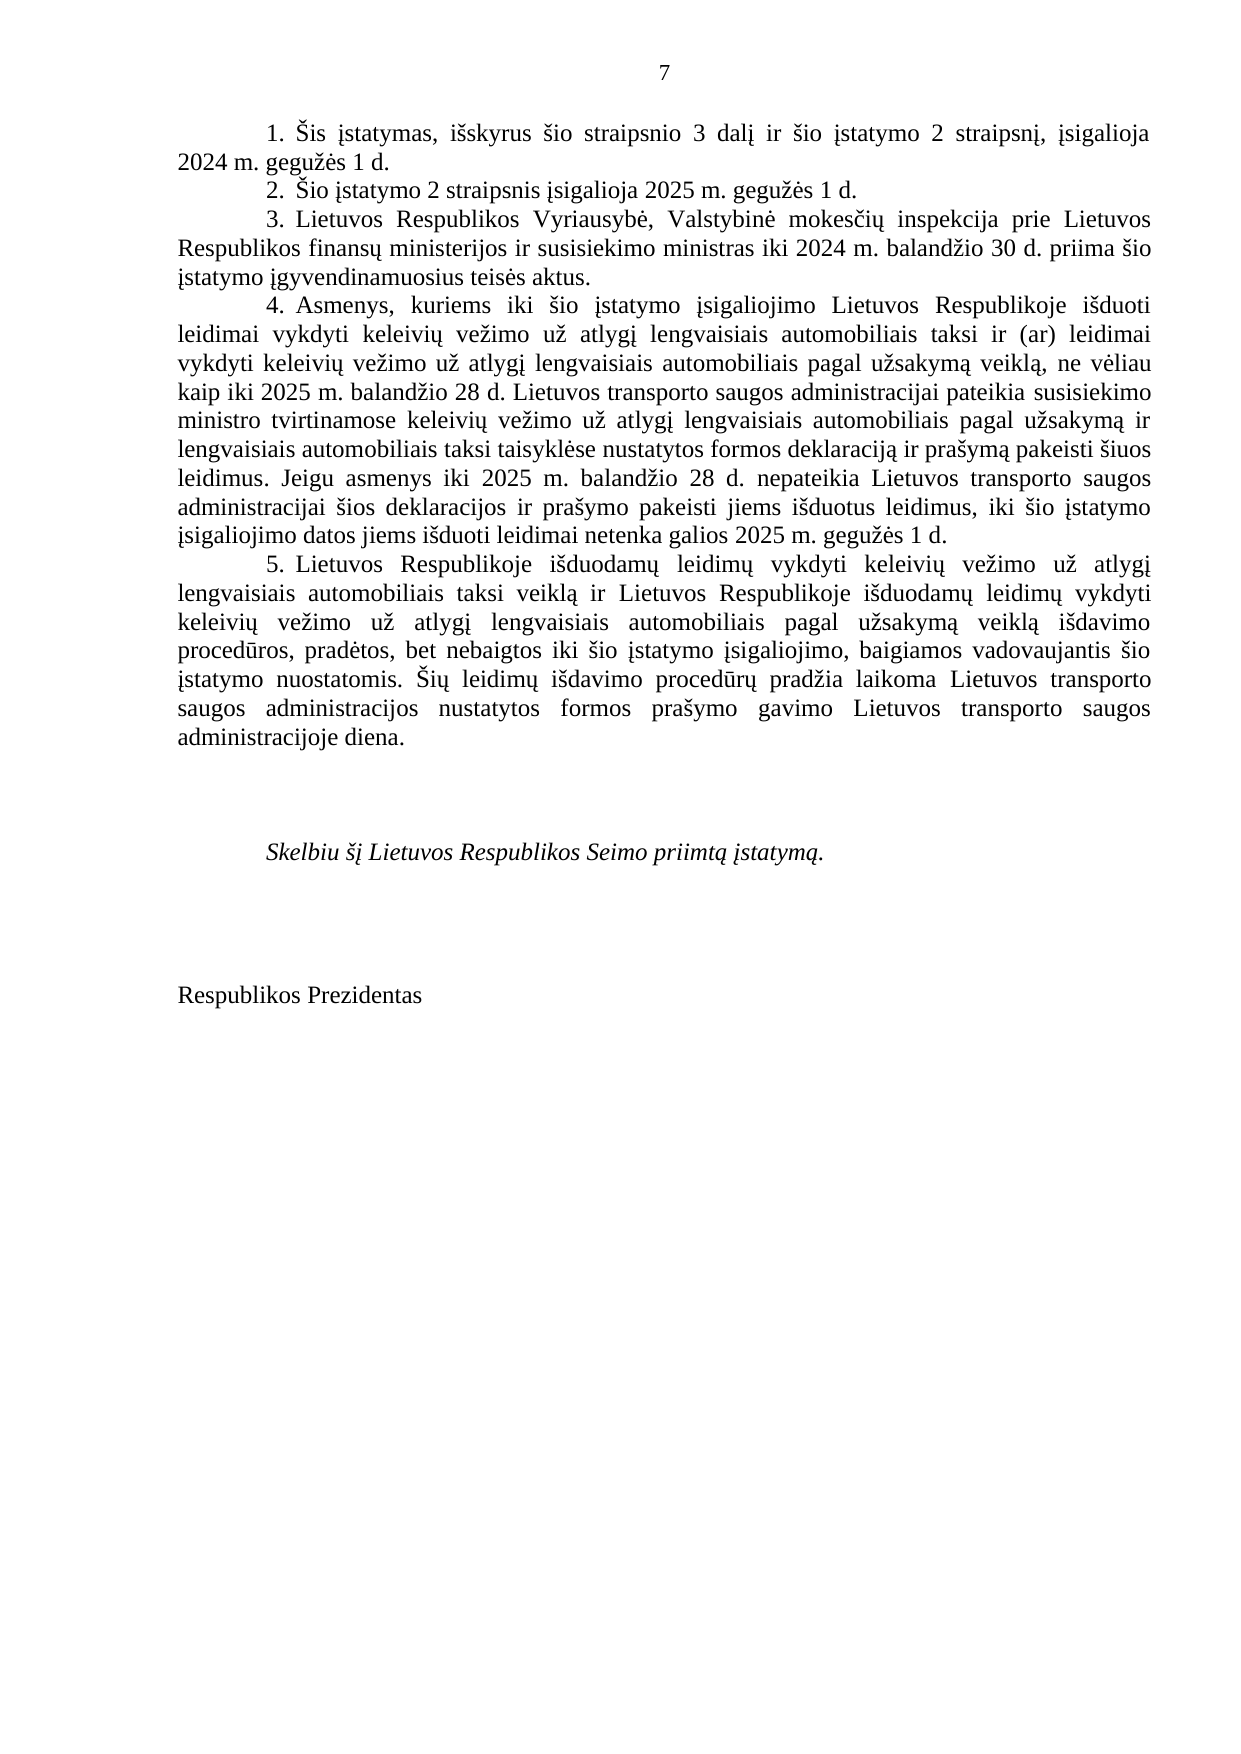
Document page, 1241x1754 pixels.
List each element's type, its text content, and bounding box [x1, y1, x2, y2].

text Respublikos Prezidentas [177, 981, 1152, 1009]
text Skelbiu šį Lietuvos Respublikos Seimo priimtą įstatymą. [177, 837, 1152, 866]
text 3. Lietuvos Respublikos Vyriausybė, Valstybinė mokesčių inspekcija prie Lietuvos Respublikos finansų ministerijos ir susisiekimo ministras iki 2024 m. balandžio 30 d. priima šio įstatymo įgyvendinamuosius teisės aktus. [177, 204, 1152, 291]
text 1. Šis įstatymas, išskyrus šio straipsnio 3 dalį ir šio įstatymo 2 straipsnį, įsigalioja 2024 m. gegužės 1 d. [177, 118, 1152, 176]
text 4. Asmenys, kuriems iki šio įstatymo įsigaliojimo Lietuvos Respublikoje išduoti leidimai vykdyti keleivių vežimo už atlygį lengvaisiais automobiliais taksi ir (ar) leidimai vykdyti keleivių vežimo už atlygį lengvaisiais automobiliais pagal užsakymą veiklą, ne vėliau kaip iki 2025 m. balandžio 28 d. Lietuvos transporto saugos administracijai pateikia susisiekimo ministro tvirtinamose keleivių vežimo už atlygį lengvaisiais automobiliais pagal užsakymą ir lengvaisiais automobiliais taksi taisyklėse nustatytos formos deklaraciją ir prašymą pakeisti šiuos leidimus. Jeigu asmenys iki 2025 m. balandžio 28 d. nepateikia Lietuvos transporto saugos administracijai šios deklaracijos ir prašymo pakeisti jiems išduotus leidimus, iki šio įstatymo įsigaliojimo datos jiems išduoti leidimai netenka galios 2025 m. gegužės 1 d. [177, 291, 1152, 549]
text 2. Šio įstatymo 2 straipsnis įsigalioja 2025 m. gegužės 1 d. [177, 176, 1152, 204]
text 5. Lietuvos Respublikoje išduodamų leidimų vykdyti keleivių vežimo už atlygį lengvaisiais automobiliais taksi veiklą ir Lietuvos Respublikoje išduodamų leidimų vykdyti keleivių vežimo už atlygį lengvaisiais automobiliais pagal užsakymą veiklą išdavimo procedūros, pradėtos, bet nebaigtos iki šio įstatymo įsigaliojimo, baigiamos vadovaujantis šio įstatymo nuostatomis. Šių leidimų išdavimo procedūrų pradžia laikoma Lietuvos transporto saugos administracijos nustatytos formos prašymo gavimo Lietuvos transporto saugos administracijoje diena. [177, 549, 1152, 751]
